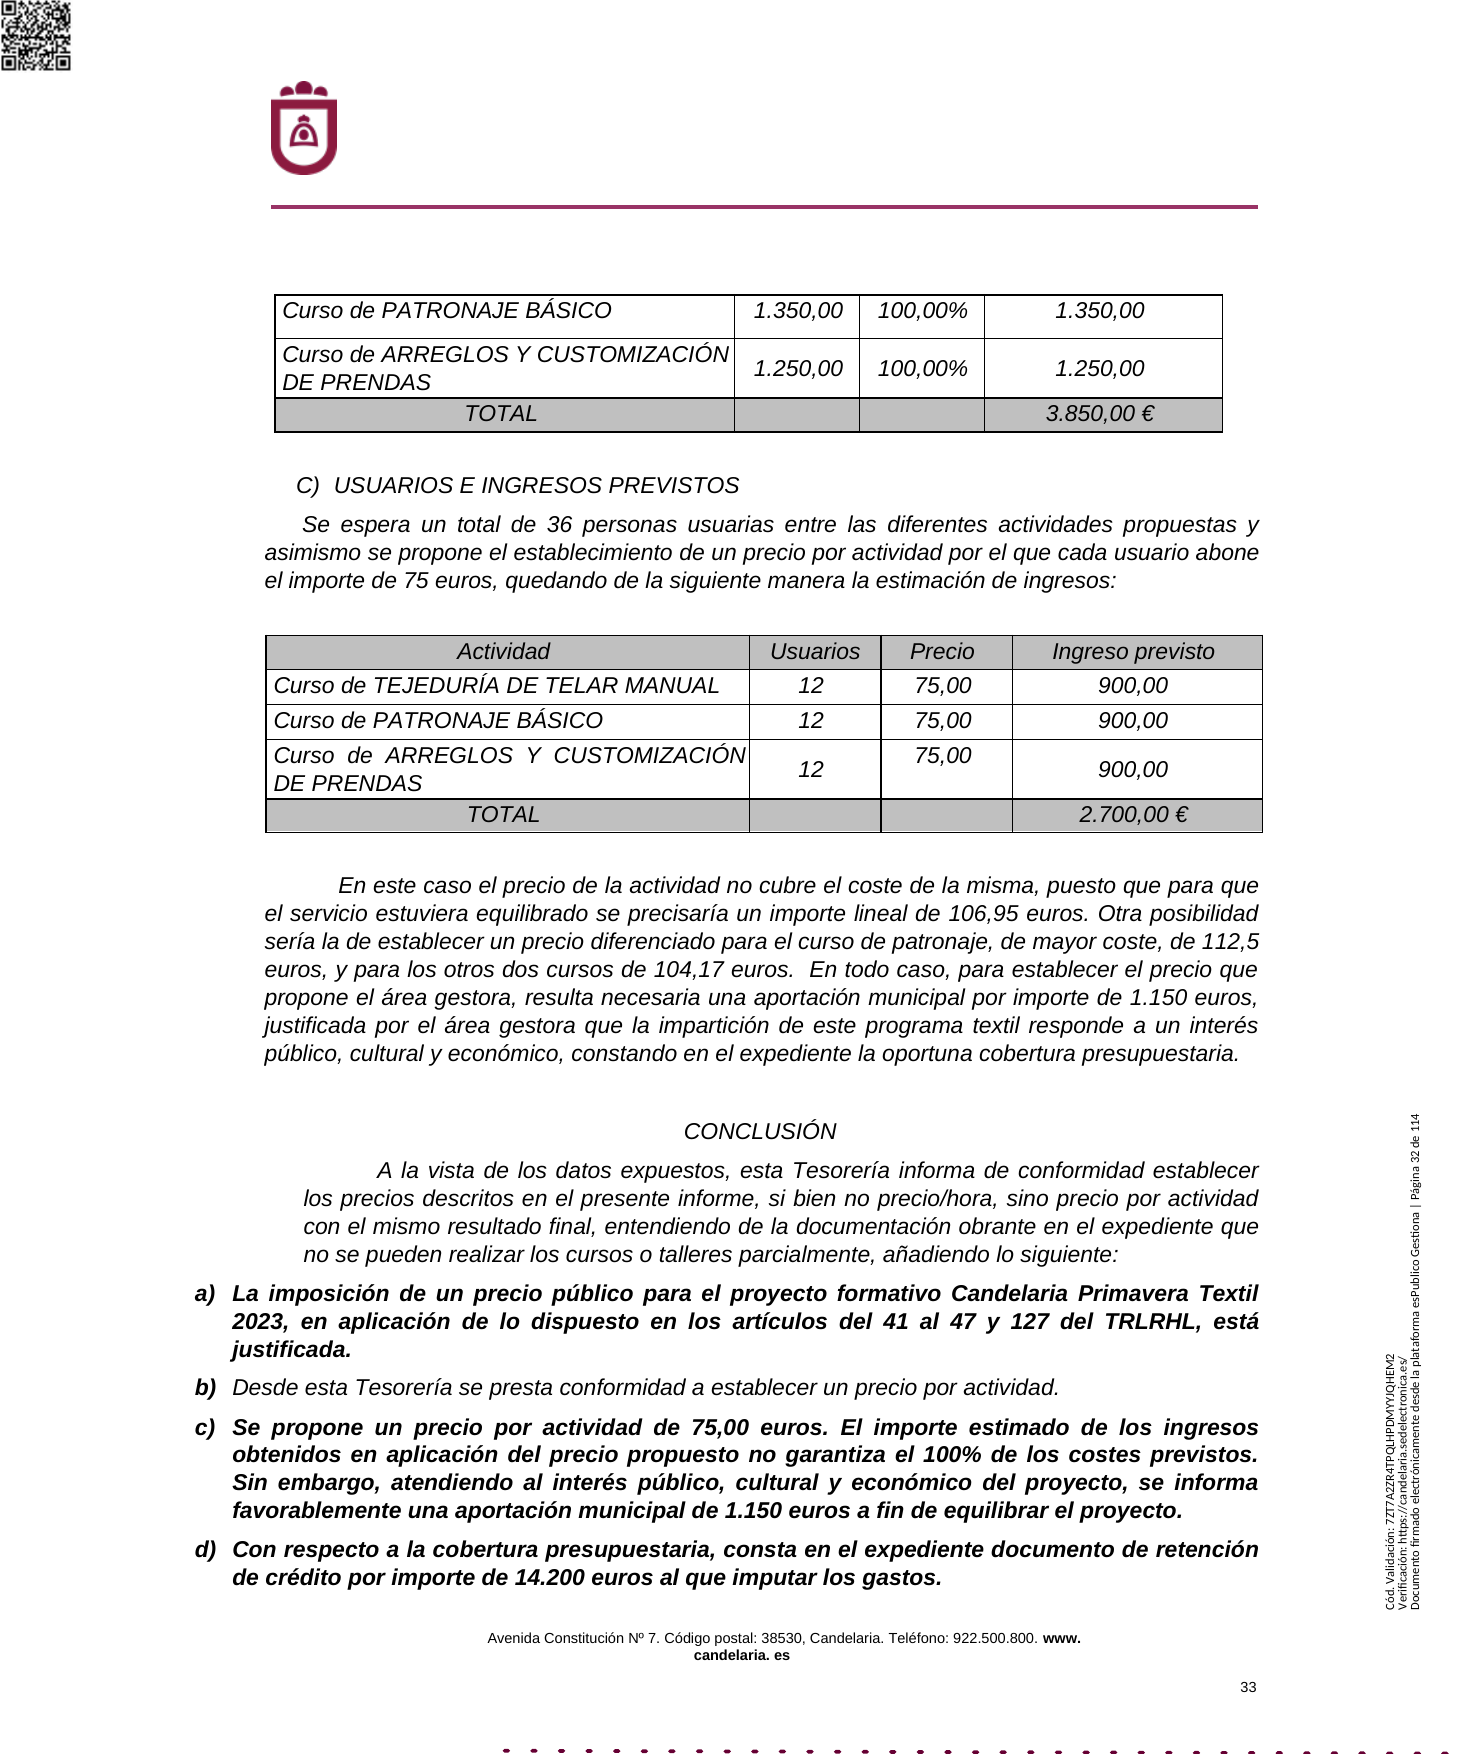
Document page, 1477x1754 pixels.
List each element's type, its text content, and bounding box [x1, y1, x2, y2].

text Se espera un total de 36 personas usuarias entre las diferentes actividades propuestas y asimismo se propone el establecimiento de un precio por actividad por el que cada usuario abone el importe de 75 euros, quedando de la siguiente manera la estimación de ingresos: [264, 511, 1262, 593]
table_cell 1.350,00 [735, 296, 859, 338]
table_header Ingreso previsto [1013, 636, 1262, 669]
text En este caso el precio de la actividad no cubre el coste de la misma, puesto que para que el servicio estuviera equilibrado se precisaría un importe lineal de 106,95 euros. Otra posibilidad sería la de establecer un precio diferenciado para el curso de patronaje, de mayor coste, de 112,5 euros, y para los otros dos cursos de 104,17 euros. En todo caso, para establecer el precio que propone el área gestora, resulta necesaria una aportación municipal por importe de 1.150 euros, justificada por el área gestora que la impartición de este programa textil responde a un interés público, cultural y económico, constando en el expediente la oportuna cobertura presupuestaria. [264, 872, 1262, 1066]
table_cell 100,00% [860, 339, 984, 397]
table_cell 75,00 [882, 670, 1012, 704]
table_cell [750, 800, 880, 831]
table_header Actividad [267, 636, 749, 669]
table_cell Curso de PATRONAJE BÁSICO [267, 705, 749, 739]
table_cell [860, 399, 984, 431]
table_cell 75,00 [882, 740, 1012, 798]
table_header Precio [882, 636, 1012, 669]
table_cell TOTAL [276, 399, 734, 431]
table_cell TOTAL [267, 800, 749, 831]
table_cell 100,00% [860, 296, 984, 338]
table_cell 12 [750, 740, 880, 798]
text CONCLUSIÓN [242, 1118, 1286, 1144]
table_cell 900,00 [1013, 670, 1262, 704]
table_cell [882, 800, 1012, 831]
table_cell [735, 399, 859, 431]
table_cell 900,00 [1013, 740, 1262, 798]
list Desde esta Tesorería se presta conformidad a establecer un precio por actividad. [194, 1374, 1262, 1400]
list La imposición de un precio público para el proyecto formativo Candelaria Primavera Textil 2023, en aplicación de lo dispuesto en los artículos del 41 al 47 y 127 del TRLRHL, está justificada. [194, 1280, 1262, 1362]
table_cell 1.250,00 [985, 339, 1222, 397]
table_cell 1.350,00 [985, 296, 1222, 338]
list Con respecto a la cobertura presupuestaria, consta en el expediente documento de retención de crédito por importe de 14.200 euros al que imputar los gastos. [194, 1536, 1262, 1591]
table_cell 75,00 [882, 705, 1012, 739]
table_cell 2.700,00 € [1013, 800, 1262, 831]
table_header Usuarios [750, 636, 880, 669]
table_cell 12 [750, 705, 880, 739]
text A la vista de los datos expuestos, esta Tesorería informa de conformidad establecer los precios descritos en el presente informe, si bien no precio/hora, sino precio por actividad con el mismo resultado final, entendiendo de la documentación obrante en el expediente que no se pueden realizar los cursos o talleres parcialmente, añadiendo lo siguiente: [303, 1157, 1262, 1267]
table_cell 900,00 [1013, 705, 1262, 739]
table_cell 12 [750, 670, 880, 704]
table_cell Curso de PATRONAJE BÁSICO [276, 296, 734, 338]
table_cell 1.250,00 [735, 339, 859, 397]
table_cell Curso de TEJEDURÍA DE TELAR MANUAL [267, 670, 749, 704]
table_cell Curso de ARREGLOS Y CUSTOMIZACIÓN DE PRENDAS [267, 740, 749, 798]
list USUARIOS E INGRESOS PREVISTOS [296, 472, 1262, 498]
table_cell Curso de ARREGLOS Y CUSTOMIZACIÓN DE PRENDAS [276, 339, 734, 397]
list Se propone un precio por actividad de 75,00 euros. El importe estimado de los ingresos obtenidos en aplicación del precio propuesto no garantiza el 100% de los costes previstos. Sin embargo, atendiendo al interés público, cultural y económico del proyecto, se informa favorablemente una aportación municipal de 1.150 euros a fin de equilibrar el proyecto. [194, 1413, 1262, 1523]
table_cell 3.850,00 € [985, 399, 1222, 431]
